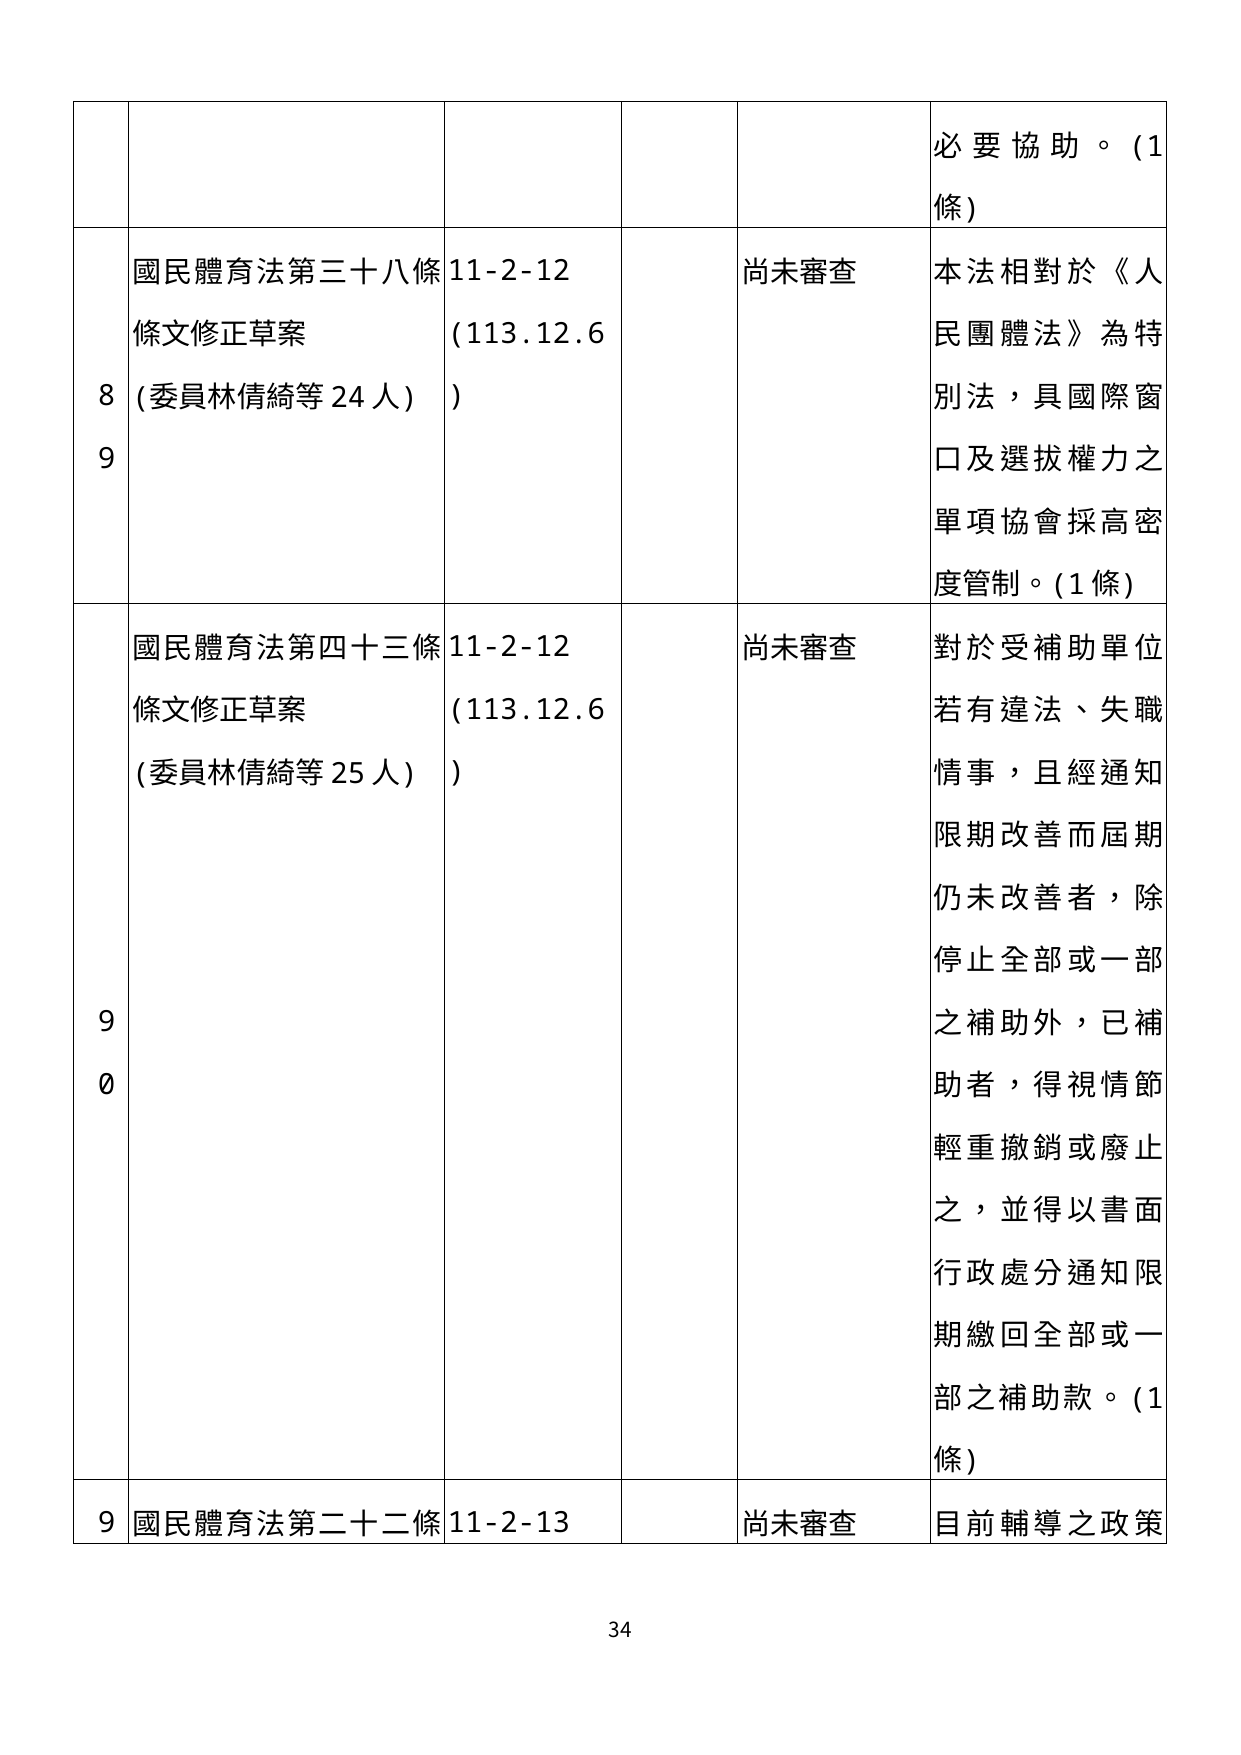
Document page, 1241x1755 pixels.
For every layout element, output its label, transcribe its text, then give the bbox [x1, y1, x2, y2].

table_cell 尚未審查 [738, 228, 930, 603]
table_cell [74, 102, 128, 227]
table_cell 國民體育法第四十三條條文修正草案 (委員林倩綺等25人) [129, 604, 444, 1479]
table_cell [622, 1480, 737, 1542]
table_cell [738, 102, 930, 227]
table_cell 11-2-12 (113.12.6) [445, 228, 621, 603]
table_cell [622, 604, 737, 1479]
table_cell 尚未審查 [738, 604, 930, 1479]
table_cell [74, 228, 128, 603]
table_cell 國民體育法第二十二條 [129, 1480, 444, 1542]
table_cell 11-2-12 (113.12.6) [445, 604, 621, 1479]
table_cell [622, 228, 737, 603]
table_cell [622, 102, 737, 227]
table_cell 對於受補助單位若有違法、失職情事，且經通知限期改善而屆期仍未改善者，除停止全部或一部之補助外，已補助者，得視情節輕重撤銷或廢止之，並得以書面行政處分通知限期繳回全部或一部之補助款。(1條) [931, 604, 1166, 1479]
table_cell 必要協助。(1條) [931, 102, 1166, 227]
table_cell 尚未審查 [738, 1480, 930, 1542]
table_cell 11-2-13 [445, 1480, 621, 1542]
table_cell 國民體育法第三十八條條文修正草案 (委員林倩綺等24人) [129, 228, 444, 603]
table_cell 目前輔導之政策 [931, 1480, 1166, 1542]
table_cell [129, 102, 444, 227]
table_cell [445, 102, 621, 227]
table_cell [74, 1480, 128, 1542]
table_cell 本法相對於《人民團體法》為特別法，具國際窗口及選拔權力之單項協會採高密度管制。(1條) [931, 228, 1166, 603]
table_cell [74, 604, 128, 1479]
